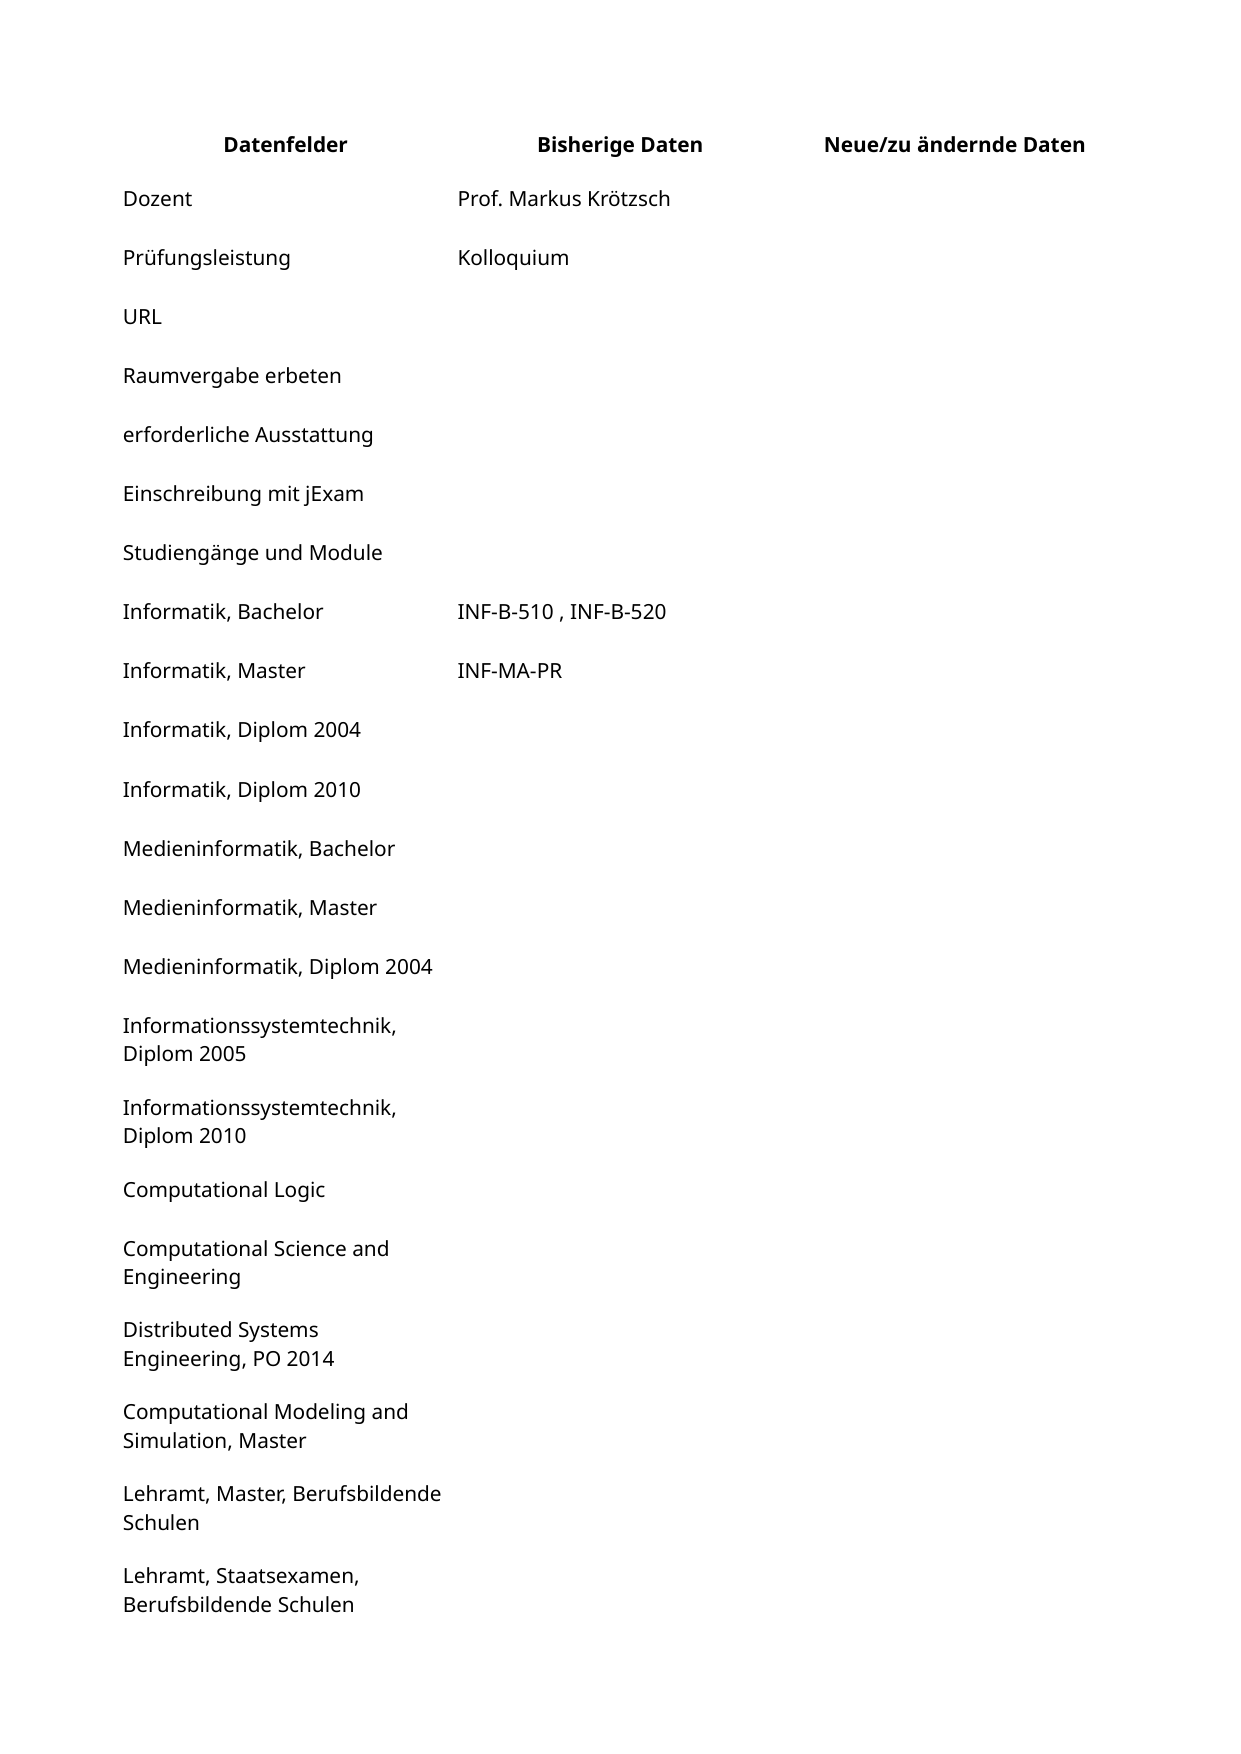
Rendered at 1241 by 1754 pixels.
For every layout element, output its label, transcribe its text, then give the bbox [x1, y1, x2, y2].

table_cell [453, 1467, 787, 1549]
table_cell Informatik, Diplom 2010 [118, 762, 453, 821]
table_cell Prüfungsleistung [118, 231, 453, 290]
table_cell [453, 467, 787, 526]
table_cell [453, 1162, 787, 1221]
table_header Neue/zu ändernde Daten [788, 118, 1122, 172]
table_cell Einschreibung mit jExam [118, 467, 453, 526]
table_cell [788, 1221, 1122, 1303]
table_cell erforderliche Ausstattung [118, 408, 453, 467]
table_cell Raumvergabe erbeten [118, 349, 453, 408]
table_cell Computational Modeling and Simulation, Master [118, 1385, 453, 1467]
table_cell [453, 703, 787, 762]
table_cell [788, 290, 1122, 349]
table_cell Medieninformatik, Diplom 2004 [118, 939, 453, 998]
table_cell [788, 821, 1122, 880]
table_cell Kolloquium [453, 231, 787, 290]
table_cell [788, 585, 1122, 644]
table_cell [788, 408, 1122, 467]
table_cell Computational Science and Engineering [118, 1221, 453, 1303]
table_cell URL [118, 290, 453, 349]
table_cell Prof. Markus Krötzsch [453, 172, 787, 231]
table_cell Studiengänge und Module [118, 526, 453, 585]
table_cell [788, 467, 1122, 526]
table_cell [453, 939, 787, 998]
table_cell Dozent [118, 172, 453, 231]
table_cell [453, 999, 787, 1080]
table_cell Informationssystemtechnik, Diplom 2010 [118, 1080, 453, 1162]
table_cell [453, 880, 787, 939]
table_cell [788, 644, 1122, 703]
table_cell [788, 1080, 1122, 1162]
table_cell [453, 290, 787, 349]
table_cell INF-MA-PR [453, 644, 787, 703]
table_header Bisherige Daten [453, 118, 787, 172]
table_cell [453, 1385, 787, 1467]
table_cell [788, 1467, 1122, 1549]
table_cell [788, 762, 1122, 821]
table_cell Distributed Systems Engineering, PO 2014 [118, 1303, 453, 1385]
table_cell [788, 231, 1122, 290]
table_cell Medieninformatik, Bachelor [118, 821, 453, 880]
table_cell [453, 821, 787, 880]
table_cell Informatik, Diplom 2004 [118, 703, 453, 762]
table_cell [788, 999, 1122, 1080]
table_cell Lehramt, Staatsexamen, Berufsbildende Schulen [118, 1549, 453, 1631]
table_cell Medieninformatik, Master [118, 880, 453, 939]
table_cell [453, 762, 787, 821]
table_cell [788, 172, 1122, 231]
table_cell Informationssystemtechnik, Diplom 2005 [118, 999, 453, 1080]
table_cell [453, 1221, 787, 1303]
table_cell [788, 526, 1122, 585]
table_header Datenfelder [118, 118, 453, 172]
table_cell Lehramt, Master, Berufsbildende Schulen [118, 1467, 453, 1549]
table_cell [453, 408, 787, 467]
table_cell Informatik, Bachelor [118, 585, 453, 644]
table_cell [788, 349, 1122, 408]
table_cell [788, 880, 1122, 939]
table_cell [788, 1385, 1122, 1467]
table_cell Computational Logic [118, 1162, 453, 1221]
table_cell INF-B-510 , INF-B-520 [453, 585, 787, 644]
table_cell [788, 1549, 1122, 1631]
table_cell [788, 1303, 1122, 1385]
table_cell [788, 703, 1122, 762]
table_cell [788, 1162, 1122, 1221]
table_cell [453, 526, 787, 585]
table_cell [453, 1080, 787, 1162]
table_cell Informatik, Master [118, 644, 453, 703]
table_cell [788, 939, 1122, 998]
table_cell [453, 349, 787, 408]
table_cell [453, 1303, 787, 1385]
table_cell [453, 1549, 787, 1631]
